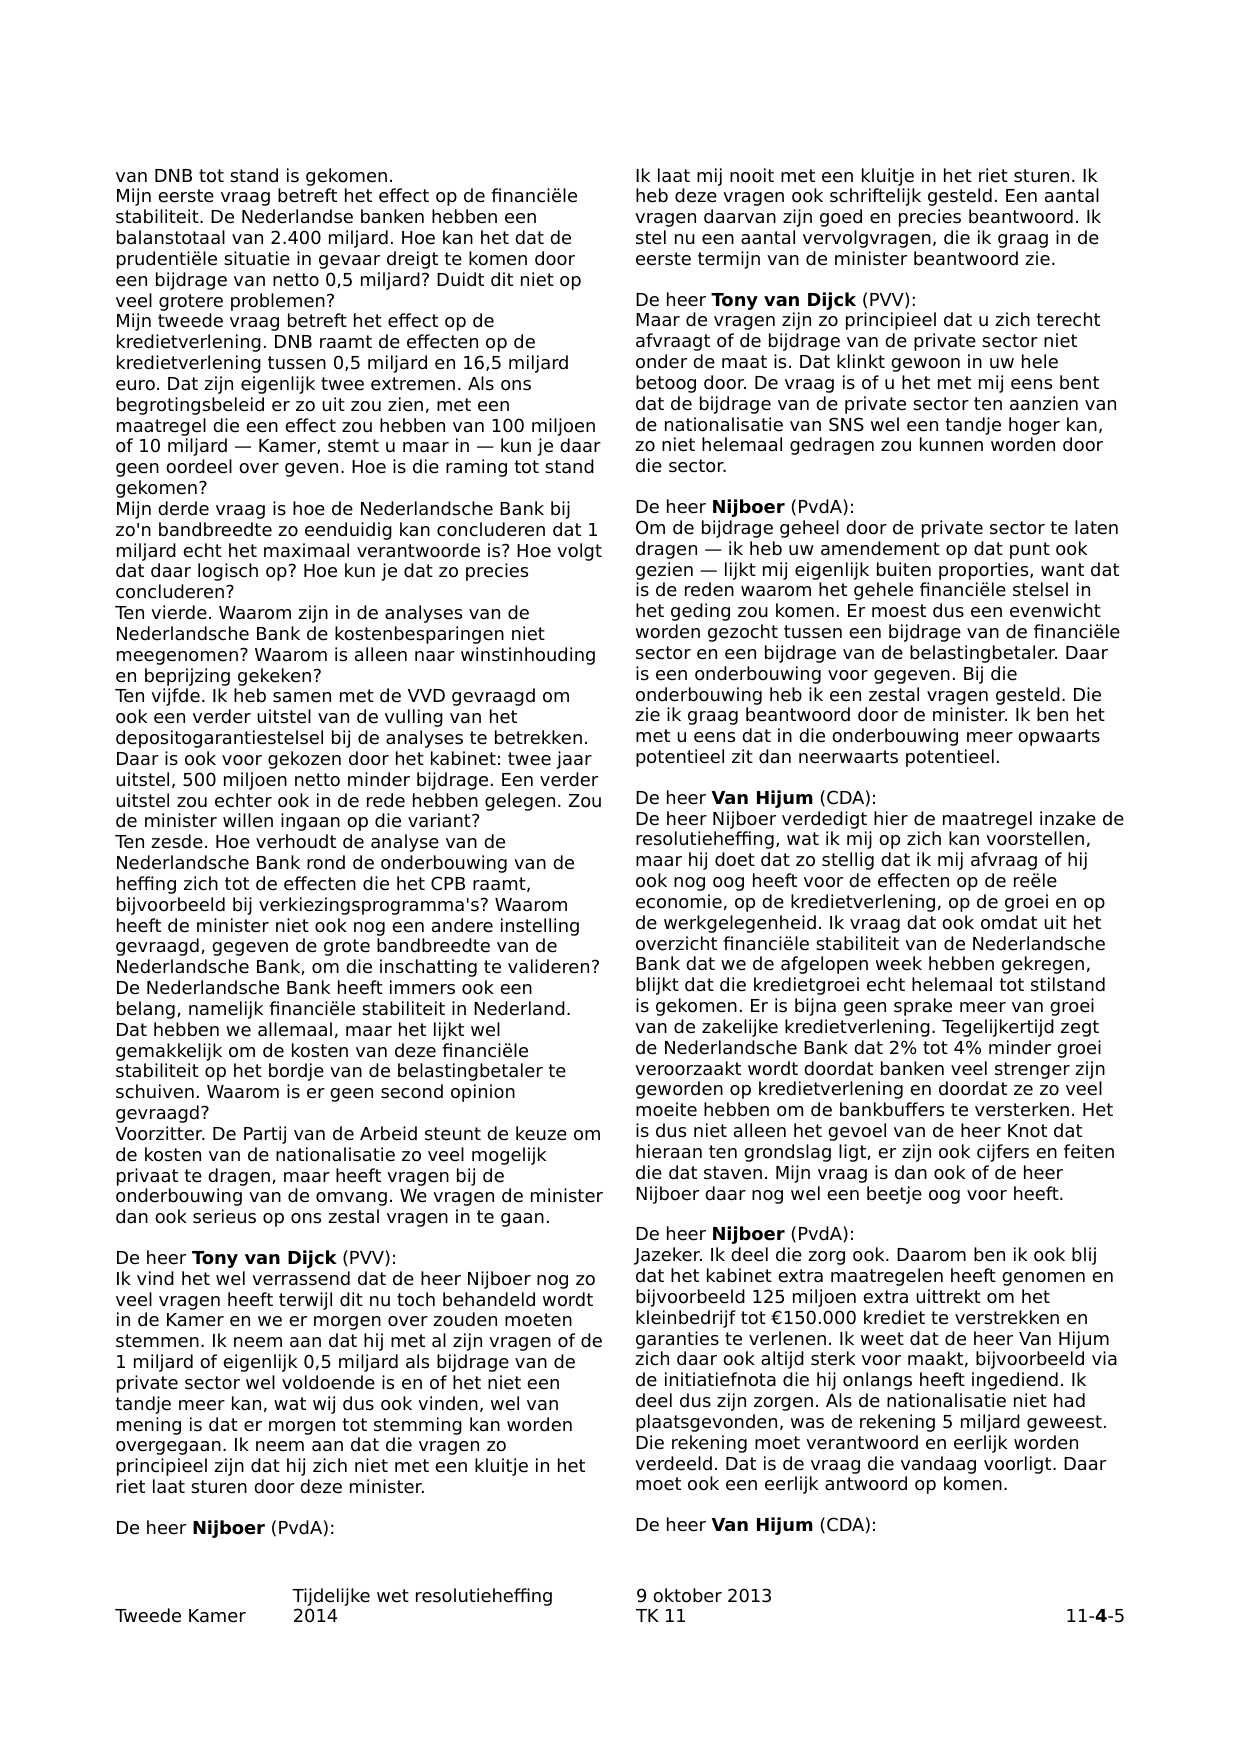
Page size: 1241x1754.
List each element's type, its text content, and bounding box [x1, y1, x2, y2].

text De heer Van Hijum (CDA): [635, 1515, 1125, 1536]
text Mijn eerste vraag betreft het effect op de financiële stabiliteit. De Nederlandse banken hebben een balanstotaal van 2.400 miljard. Hoe kan het dat de prudentiële situatie in gevaar dreigt te komen door een bijdrage van netto 0,5 miljard? Duidt dit niet op veel grotere problemen? [115, 186, 605, 311]
text Jazeker. Ik deel die zorg ook. Daarom ben ik ook blij dat het kabinet extra maatregelen heeft genomen en bijvoorbeeld 125 miljoen extra uittrekt om het kleinbedrijf tot €150.000 krediet te verstrekken en garanties te verlenen. Ik weet dat de heer Van Hijum zich daar ook altijd sterk voor maakt, bijvoorbeeld via de initiatiefnota die hij onlangs heeft ingediend. Ik deel dus zijn zorgen. Als de nationalisatie niet had plaatsgevonden, was de rekening 5 miljard geweest. Die rekening moet verantwoord en eerlijk worden verdeeld. Dat is de vraag die vandaag voorligt. Daar moet ook een eerlijk antwoord op komen. [635, 1245, 1125, 1495]
text De heer Tony van Dijck (PVV): [115, 1248, 605, 1268]
text De heer Nijboer (PvdA): [635, 1224, 1125, 1245]
text De heer Nijboer (PvdA): [635, 497, 1125, 518]
text Ik laat mij nooit met een kluitje in het riet sturen. Ik heb deze vragen ook schriftelijk gesteld. Een aantal vragen daarvan zijn goed en precies beantwoord. Ik stel nu een aantal vervolgvragen, die ik graag in de eerste termijn van de minister beantwoord zie. [635, 165, 1125, 269]
text Voorzitter. De Partij van de Arbeid steunt de keuze om de kosten van de nationalisatie zo veel mogelijk privaat te dragen, maar heeft vragen bij de onderbouwing van de omvang. We vragen de minister dan ook serieus op ons zestal vragen in te gaan. [115, 1124, 605, 1228]
text Ten vijfde. Ik heb samen met de VVD gevraagd om ook een verder uitstel van de vulling van het depositogarantiestelsel bij de analyses te betrekken. Daar is ook voor gekozen door het kabinet: twee jaar uitstel, 500 miljoen netto minder bijdrage. Een verder uitstel zou echter ook in de rede hebben gelegen. Zou de minister willen ingaan op die variant? [115, 686, 605, 832]
text van DNB tot stand is gekomen. [115, 165, 605, 186]
text De heer Nijboer (PvdA): [115, 1518, 605, 1538]
text De heer Nijboer verdedigt hier de maatregel inzake de resolutieheffing, wat ik mij op zich kan voorstellen, maar hij doet dat zo stellig dat ik mij afvraag of hij ook nog oog heeft voor de effecten op de reële economie, op de kredietverlening, op de groei en op de werkgelegenheid. Ik vraag dat ook omdat uit het overzicht financiële stabiliteit van de Nederlandsche Bank dat we de afgelopen week hebben gekregen, blijkt dat die kredietgroei echt helemaal tot stilstand is gekomen. Er is bijna geen sprake meer van groei van de zakelijke kredietverlening. Tegelijkertijd zegt de Nederlandsche Bank dat 2% tot 4% minder groei veroorzaakt wordt doordat banken veel strenger zijn geworden op kredietverlening en doordat ze zo veel moeite hebben om de bankbuffers te versterken. Het is dus niet alleen het gevoel van de heer Knot dat hieraan ten grondslag ligt, er zijn ook cijfers en feiten die dat staven. Mijn vraag is dan ook of de heer Nijboer daar nog wel een beetje oog voor heeft. [635, 808, 1125, 1204]
text De heer Van Hijum (CDA): [635, 788, 1125, 808]
text Om de bijdrage geheel door de private sector te laten dragen — ik heb uw amendement op dat punt ook gezien — lijkt mij eigenlijk buiten proporties, want dat is de reden waarom het gehele financiële stelsel in het geding zou komen. Er moest dus een evenwicht worden gezocht tussen een bijdrage van de financiële sector en een bijdrage van de belastingbetaler. Daar is een onderbouwing voor gegeven. Bij die onderbouwing heb ik een zestal vragen gesteld. Die zie ik graag beantwoord door de minister. Ik ben het met u eens dat in die onderbouwing meer opwaarts potentieel zit dan neerwaarts potentieel. [635, 518, 1125, 768]
text Ik vind het wel verrassend dat de heer Nijboer nog zo veel vragen heeft terwijl dit nu toch behandeld wordt in de Kamer en we er morgen over zouden moeten stemmen. Ik neem aan dat hij met al zijn vragen of de 1 miljard of eigenlijk 0,5 miljard als bijdrage van de private sector wel voldoende is en of het niet een tandje meer kan, wat wij dus ook vinden, wel van mening is dat er morgen tot stemming kan worden overgegaan. Ik neem aan dat die vragen zo principieel zijn dat hij zich niet met een kluitje in het riet laat sturen door deze minister. [115, 1268, 605, 1498]
text Ten vierde. Waarom zijn in de analyses van de Nederlandsche Bank de kostenbesparingen niet meegenomen? Waarom is alleen naar winstinhouding en beprijzing gekeken? [115, 603, 605, 686]
text Maar de vragen zijn zo principieel dat u zich terecht afvraagt of de bijdrage van de private sector niet onder de maat is. Dat klinkt gewoon in uw hele betoog door. De vraag is of u het met mij eens bent dat de bijdrage van de private sector ten aanzien van de nationalisatie van SNS wel een tandje hoger kan, zo niet helemaal gedragen zou kunnen worden door die sector. [635, 310, 1125, 477]
text Mijn tweede vraag betreft het effect op de kredietverlening. DNB raamt de effecten op de kredietverlening tussen 0,5 miljard en 16,5 miljard euro. Dat zijn eigenlijk twee extremen. Als ons begrotingsbeleid er zo uit zou zien, met een maatregel die een effect zou hebben van 100 miljoen of 10 miljard — Kamer, stemt u maar in — kun je daar geen oordeel over geven. Hoe is die raming tot stand gekomen? [115, 311, 605, 499]
text De heer Tony van Dijck (PVV): [635, 289, 1125, 310]
text Mijn derde vraag is hoe de Nederlandsche Bank bij zo'n bandbreedte zo eenduidig kan concluderen dat 1 miljard echt het maximaal verantwoorde is? Hoe volgt dat daar logisch op? Hoe kun je dat zo precies concluderen? [115, 499, 605, 603]
text Ten zesde. Hoe verhoudt de analyse van de Nederlandsche Bank rond de onderbouwing van de heffing zich tot de effecten die het CPB raamt, bijvoorbeeld bij verkiezingsprogramma's? Waarom heeft de minister niet ook nog een andere instelling gevraagd, gegeven de grote bandbreedte van de Nederlandsche Bank, om die inschatting te valideren? De Nederlandsche Bank heeft immers ook een belang, namelijk financiële stabiliteit in Nederland. Dat hebben we allemaal, maar het lijkt wel gemakkelijk om de kosten van deze financiële stabiliteit op het bordje van de belastingbetaler te schuiven. Waarom is er geen second opinion gevraagd? [115, 832, 605, 1124]
